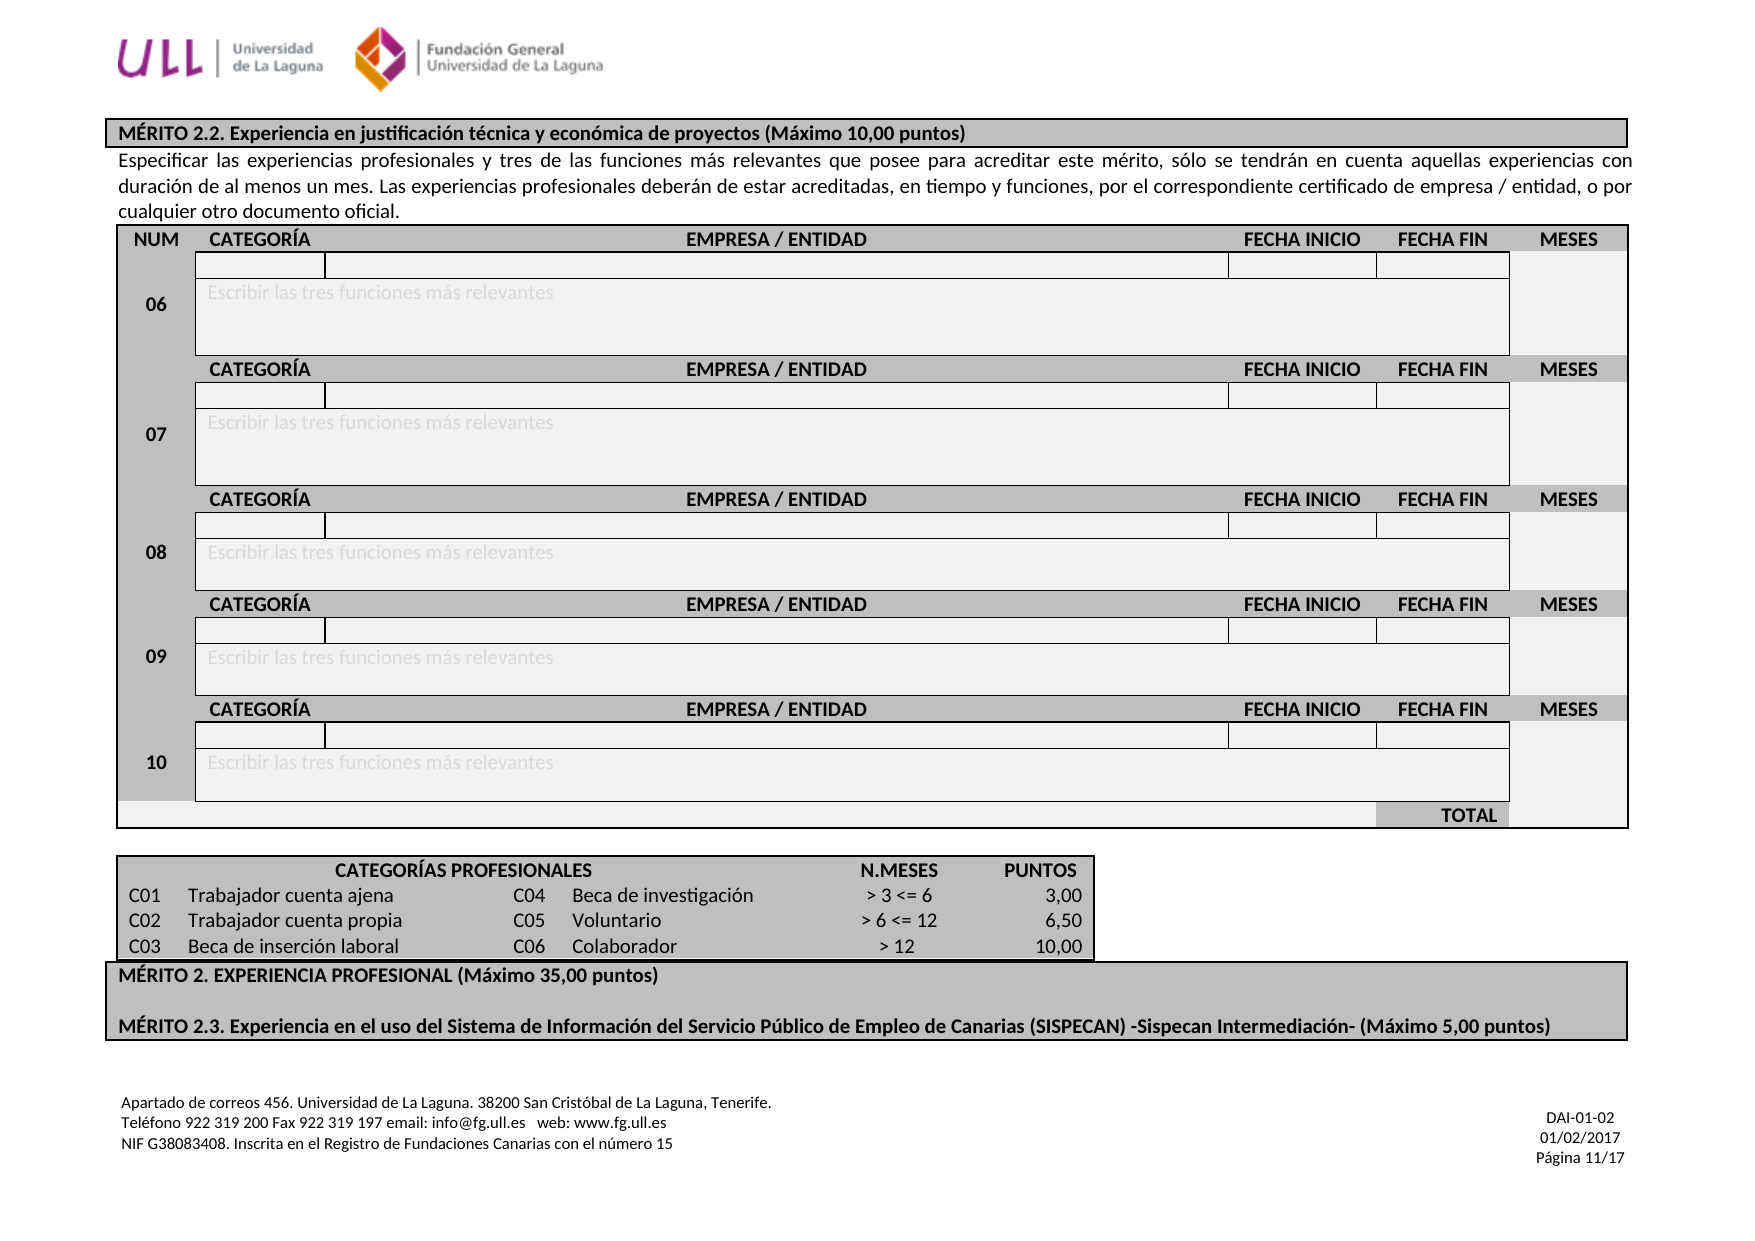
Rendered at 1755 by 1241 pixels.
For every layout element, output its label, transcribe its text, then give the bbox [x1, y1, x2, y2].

table_cell CATEGORÍA [195, 486, 325, 512]
table_header MÉRITO 2. EXPERIENCIA PROFESIONAL (Máximo 35,00 puntos) MÉRITO 2.3. Experiencia en el uso del Sistema de Información del Servicio Público de Empleo de Canarias (SISPECAN) -Sispecan Intermediación- (Máximo 5,00 puntos) [107, 963, 1626, 1039]
table_cell [196, 723, 324, 748]
table_cell FECHA FIN [1376, 486, 1509, 512]
table_cell C02 [118, 908, 176, 933]
table_cell Beca de inserción laboral [176, 933, 435, 958]
table_cell [1510, 538, 1627, 590]
table_cell [1229, 383, 1376, 408]
table_cell [1377, 383, 1509, 408]
table_cell [196, 383, 324, 408]
table_cell [1510, 408, 1627, 485]
table_header PUNTOS [987, 857, 1093, 882]
table_cell MESES [1509, 695, 1627, 721]
table_cell [435, 908, 501, 933]
table_cell [1377, 513, 1509, 538]
table_cell [196, 513, 324, 538]
table_cell MESES [1509, 485, 1627, 512]
table_header FECHA FIN [1376, 226, 1509, 251]
table_cell [1229, 253, 1376, 278]
table_cell FECHA INICIO [1228, 486, 1376, 512]
table_cell [326, 723, 1228, 748]
table_header FECHA INICIO [1228, 226, 1376, 251]
table_cell [1377, 253, 1509, 278]
table_cell > 12 [811, 933, 987, 958]
table_cell TOTAL [1376, 802, 1509, 827]
table_cell Beca de investigación [560, 882, 811, 908]
table_cell FECHA FIN [1376, 696, 1509, 721]
table_cell Trabajador cuenta propia [176, 908, 435, 933]
table_cell MESES [1509, 590, 1627, 617]
table_cell EMPRESA / ENTIDAD [325, 696, 1228, 721]
table_cell [1510, 512, 1627, 538]
table_cell [1510, 643, 1627, 695]
table_cell [435, 882, 501, 908]
table_cell [1509, 801, 1627, 827]
table_header MÉRITO 2.2. Experiencia en justificación técnica y económica de proyectos (Máximo 10,00 puntos) [107, 120, 1626, 146]
table_cell [1229, 618, 1376, 643]
table_header NUM [118, 226, 195, 251]
table_cell 08 [118, 512, 195, 590]
table_cell [1510, 251, 1627, 278]
table_cell [1377, 723, 1509, 748]
table_header CATEGORÍAS PROFESIONALES [118, 857, 811, 882]
table_cell FECHA INICIO [1228, 356, 1376, 382]
table_cell [435, 933, 501, 958]
table_cell Escribir las tres funciones más relevantes [196, 409, 1509, 485]
table_cell [196, 618, 324, 643]
table_cell [326, 618, 1228, 643]
table_cell [118, 801, 195, 827]
table_cell [326, 513, 1228, 538]
table_cell [118, 695, 195, 721]
table_cell Colaborador [560, 933, 811, 958]
table_cell [1510, 748, 1627, 774]
table_cell Trabajador cuenta ajena [176, 882, 435, 908]
table_cell CATEGORÍA [195, 356, 325, 382]
table_header CATEGORÍA [195, 226, 325, 251]
table_cell [1510, 721, 1627, 748]
table_cell Escribir las tres funciones más relevantes [196, 644, 1509, 695]
table_cell FECHA INICIO [1228, 696, 1376, 721]
table_cell Escribir las tres funciones más relevantes [196, 749, 1509, 801]
table_cell MESES [1509, 355, 1627, 382]
table_cell [1510, 774, 1627, 801]
table_cell [195, 802, 325, 827]
table_cell Voluntario [560, 908, 811, 933]
table_cell > 3 <= 6 [811, 882, 987, 908]
table_cell [1510, 278, 1627, 355]
table_cell 10 [118, 721, 195, 801]
text Especificar las experiencias profesionales y tres de las funciones más relevantes que posee para acreditar este mérito, sólo se tendrán en cuenta aquellas experiencias con duración de al menos un mes. Las experiencias profesionales deberán de estar acreditadas, en tiempo y funciones, por el correspondiente certificado de empresa / entidad, o por cualquier otro documento oficial. [118, 148, 1636, 224]
table_cell Escribir las tres funciones más relevantes [196, 539, 1509, 590]
table_cell C06 [501, 933, 560, 958]
table_cell 07 [118, 382, 195, 485]
table_cell EMPRESA / ENTIDAD [325, 591, 1228, 617]
table_cell 6,50 [987, 908, 1093, 933]
table_cell FECHA FIN [1376, 356, 1509, 382]
table_cell [1510, 617, 1627, 643]
table_cell 10,00 [987, 933, 1093, 958]
table_cell [1229, 513, 1376, 538]
table_cell [1229, 723, 1376, 748]
table_cell [1377, 618, 1509, 643]
table_cell 3,00 [987, 882, 1093, 908]
table_cell [1228, 802, 1376, 827]
table_cell > 6 <= 12 [811, 908, 987, 933]
table_cell Escribir las tres funciones más relevantes [196, 279, 1509, 355]
table_header EMPRESA / ENTIDAD [325, 226, 1228, 251]
table_cell C04 [501, 882, 560, 908]
table_cell [196, 253, 324, 278]
table_cell C03 [118, 933, 176, 958]
table_cell [118, 590, 195, 617]
table_cell CATEGORÍA [195, 591, 325, 617]
table_cell C01 [118, 882, 176, 908]
table_header N.MESES [811, 857, 987, 882]
table_cell [326, 383, 1228, 408]
table_cell [325, 802, 1228, 827]
table_cell CATEGORÍA [195, 696, 325, 721]
table_cell EMPRESA / ENTIDAD [325, 356, 1228, 382]
table_header MESES [1509, 226, 1627, 251]
table_cell FECHA INICIO [1228, 591, 1376, 617]
table_cell [326, 253, 1228, 278]
table_cell 09 [118, 617, 195, 695]
table_cell [1510, 382, 1627, 408]
table_cell C05 [501, 908, 560, 933]
table_cell 06 [118, 251, 195, 355]
table_cell EMPRESA / ENTIDAD [325, 486, 1228, 512]
table_cell [118, 355, 195, 382]
table_cell FECHA FIN [1376, 591, 1509, 617]
table_cell [118, 485, 195, 512]
